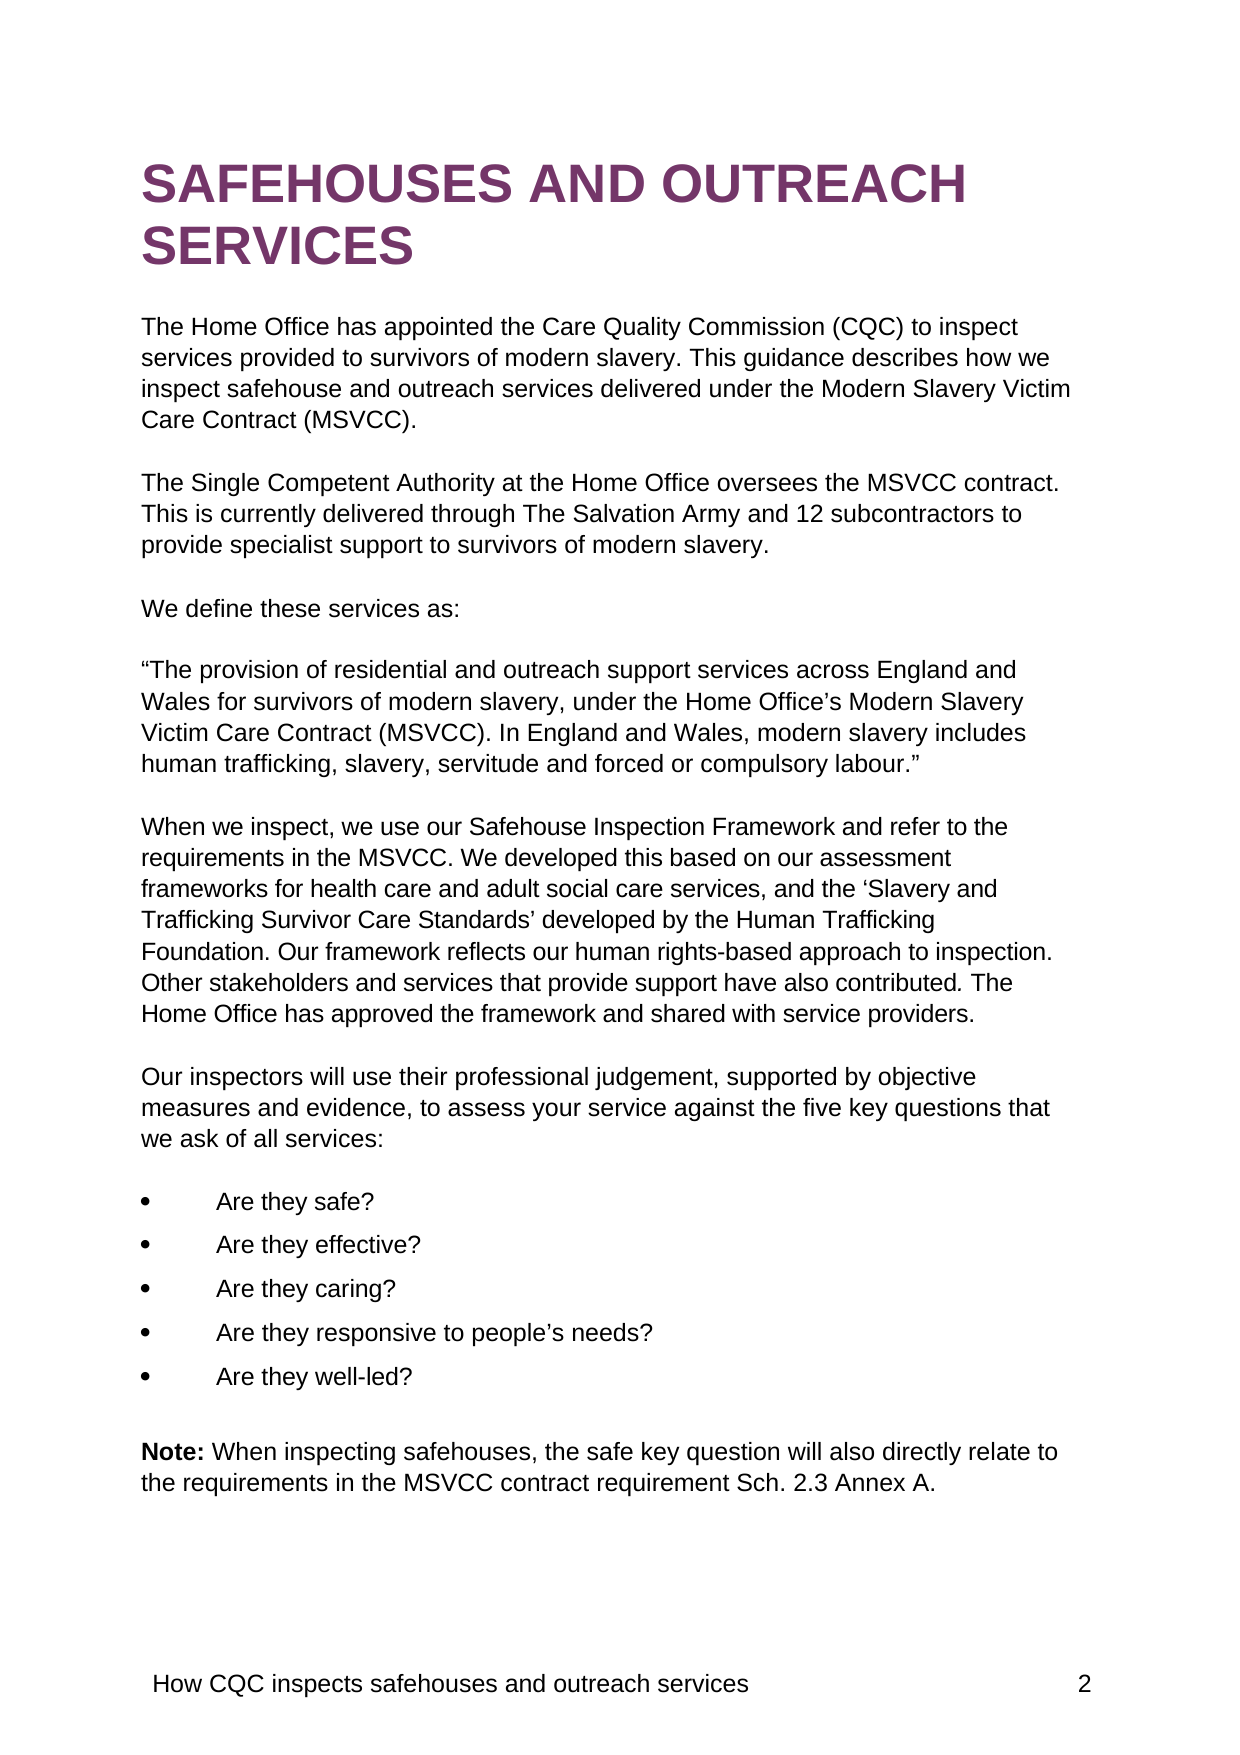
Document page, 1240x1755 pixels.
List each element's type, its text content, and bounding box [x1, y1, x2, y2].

text When we inspect, we use our Safehouse Inspection Framework and refer to the requirements in the MSVCC. We developed this based on our assessment frameworks for health care and adult social care services, and the ‘Slavery and Trafficking Survivor Care Standards’ developed by the Human Trafficking Foundation. Our framework reflects our human rights-based approach to inspection. Other stakeholders and services that provide support have also contributed. The Home Office has approved the framework and shared with service providers. [141, 810, 1065, 1029]
text We define these services as: [141, 594, 1080, 623]
text How CQC inspects safehouses and outreach services 2 [152, 1669, 1092, 1698]
list Are they caring? [141, 1273, 1080, 1304]
list Are they responsive to people’s needs? [141, 1316, 1080, 1347]
text Note: When inspecting safehouses, the safe key question will also directly relate to the requirements in the MSVCC contract requirement Sch. 2.3 Annex A. [141, 1435, 1065, 1497]
text SAFEHOUSES AND OUTREACH SERVICES [141, 153, 1080, 277]
list Are they well-led? [141, 1361, 1080, 1391]
text Our inspectors will use their professional judgement, supported by objective measures and evidence, to assess your service against the five key questions that we ask of all services: [141, 1060, 1058, 1154]
list Are they safe? [141, 1186, 1080, 1216]
text The Single Competent Authority at the Home Office oversees the MSVCC contract. This is currently delivered through The Salvation Army and 12 subcontractors to provide specialist support to survivors of modern slavery. [141, 466, 1065, 560]
text “The provision of residential and outreach support services across England and Wales for survivors of modern slavery, under the Home Office’s Modern Slavery Victim Care Contract (MSVCC). In England and Wales, modern slavery includes human trafficking, slavery, servitude and forced or compulsory labour.” [141, 654, 1028, 779]
list Are they effective? [141, 1229, 1080, 1260]
text The Home Office has appointed the Care Quality Commission (CQC) to inspect services provided to survivors of modern slavery. This guidance describes how we inspect safehouse and outreach services delivered under the Modern Slavery Victim Care Contract (MSVCC). [141, 310, 1080, 435]
